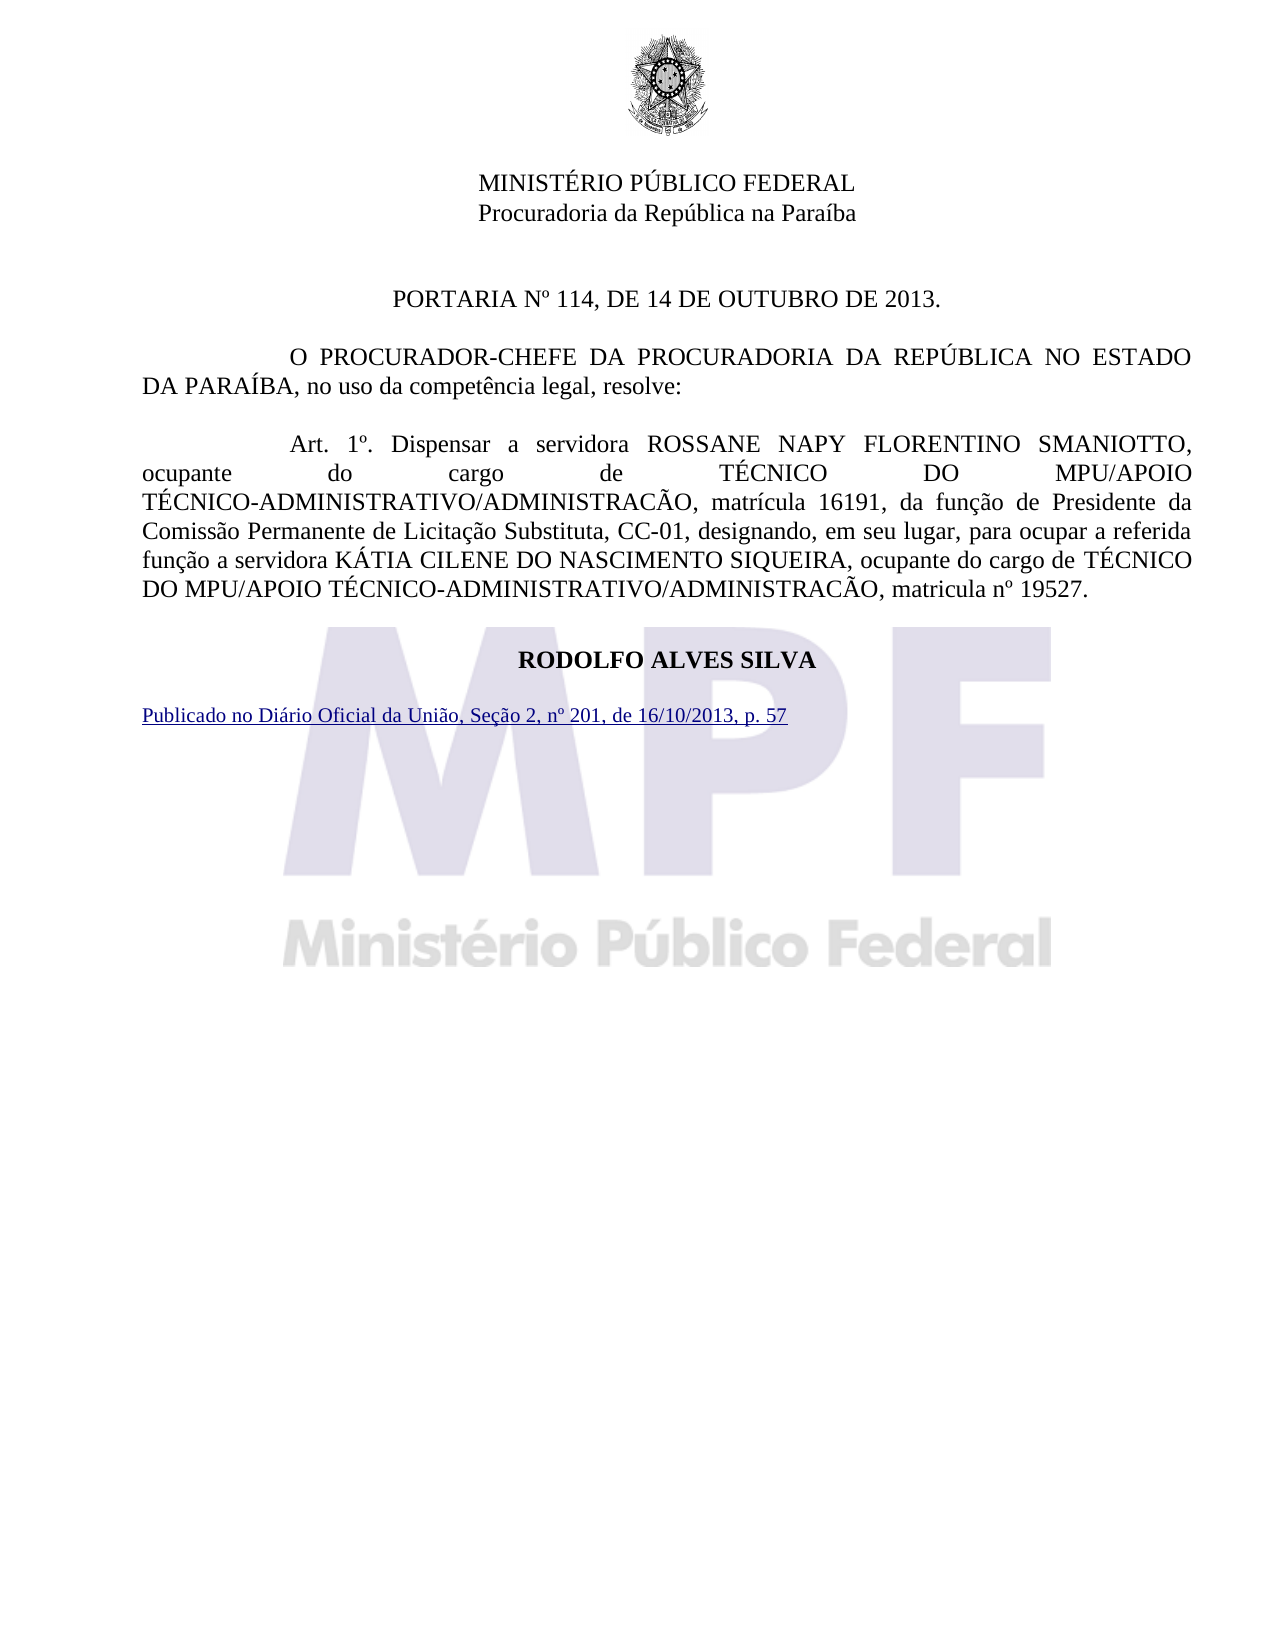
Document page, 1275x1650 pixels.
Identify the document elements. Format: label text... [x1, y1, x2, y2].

picture [625, 28, 709, 136]
picture [283, 674, 1051, 703]
picture [283, 727, 1051, 967]
text PORTARIA Nº 114, DE 14 DE OUTUBRO DE 2013. [142, 283, 1192, 313]
text MINISTÉRIO PÚBLICO FEDERAL [142, 168, 1192, 197]
text Art. 1º. Dispensar a servidora ROSSANE NAPY FLORENTINO SMANIOTTO, ocupante do cargo de TÉCNICO DO MPU/APOIO TÉCNICO-ADMINISTRATIVO/ADMINISTRACÃO, matrícula 16191, da função de Presidente da Comissão Permanente de Licitação Substituta, CC-01, designando, em seu lugar, para ocupar a referida função a servidora KÁTIA CILENE DO NASCIMENTO SIQUEIRA, ocupante do cargo de TÉCNICO DO MPU/APOIO TÉCNICO-ADMINISTRATIVO/ADMINISTRACÃO, matricula nº 19527. [142, 429, 1192, 603]
text Procuradoria da República na Paraíba [142, 197, 1192, 226]
text RODOLFO ALVES SILVA [142, 645, 1192, 674]
text O PROCURADOR-CHEFE DA PROCURADORIA DA REPÚBLICA NO ESTADO DA PARAÍBA, no uso da competência legal, resolve: [142, 342, 1192, 400]
text Publicado no Diário Oficial da União, Seção 2, nº 201, de 16/10/2013, p. 57 [142, 703, 1192, 727]
picture [283, 627, 1051, 645]
